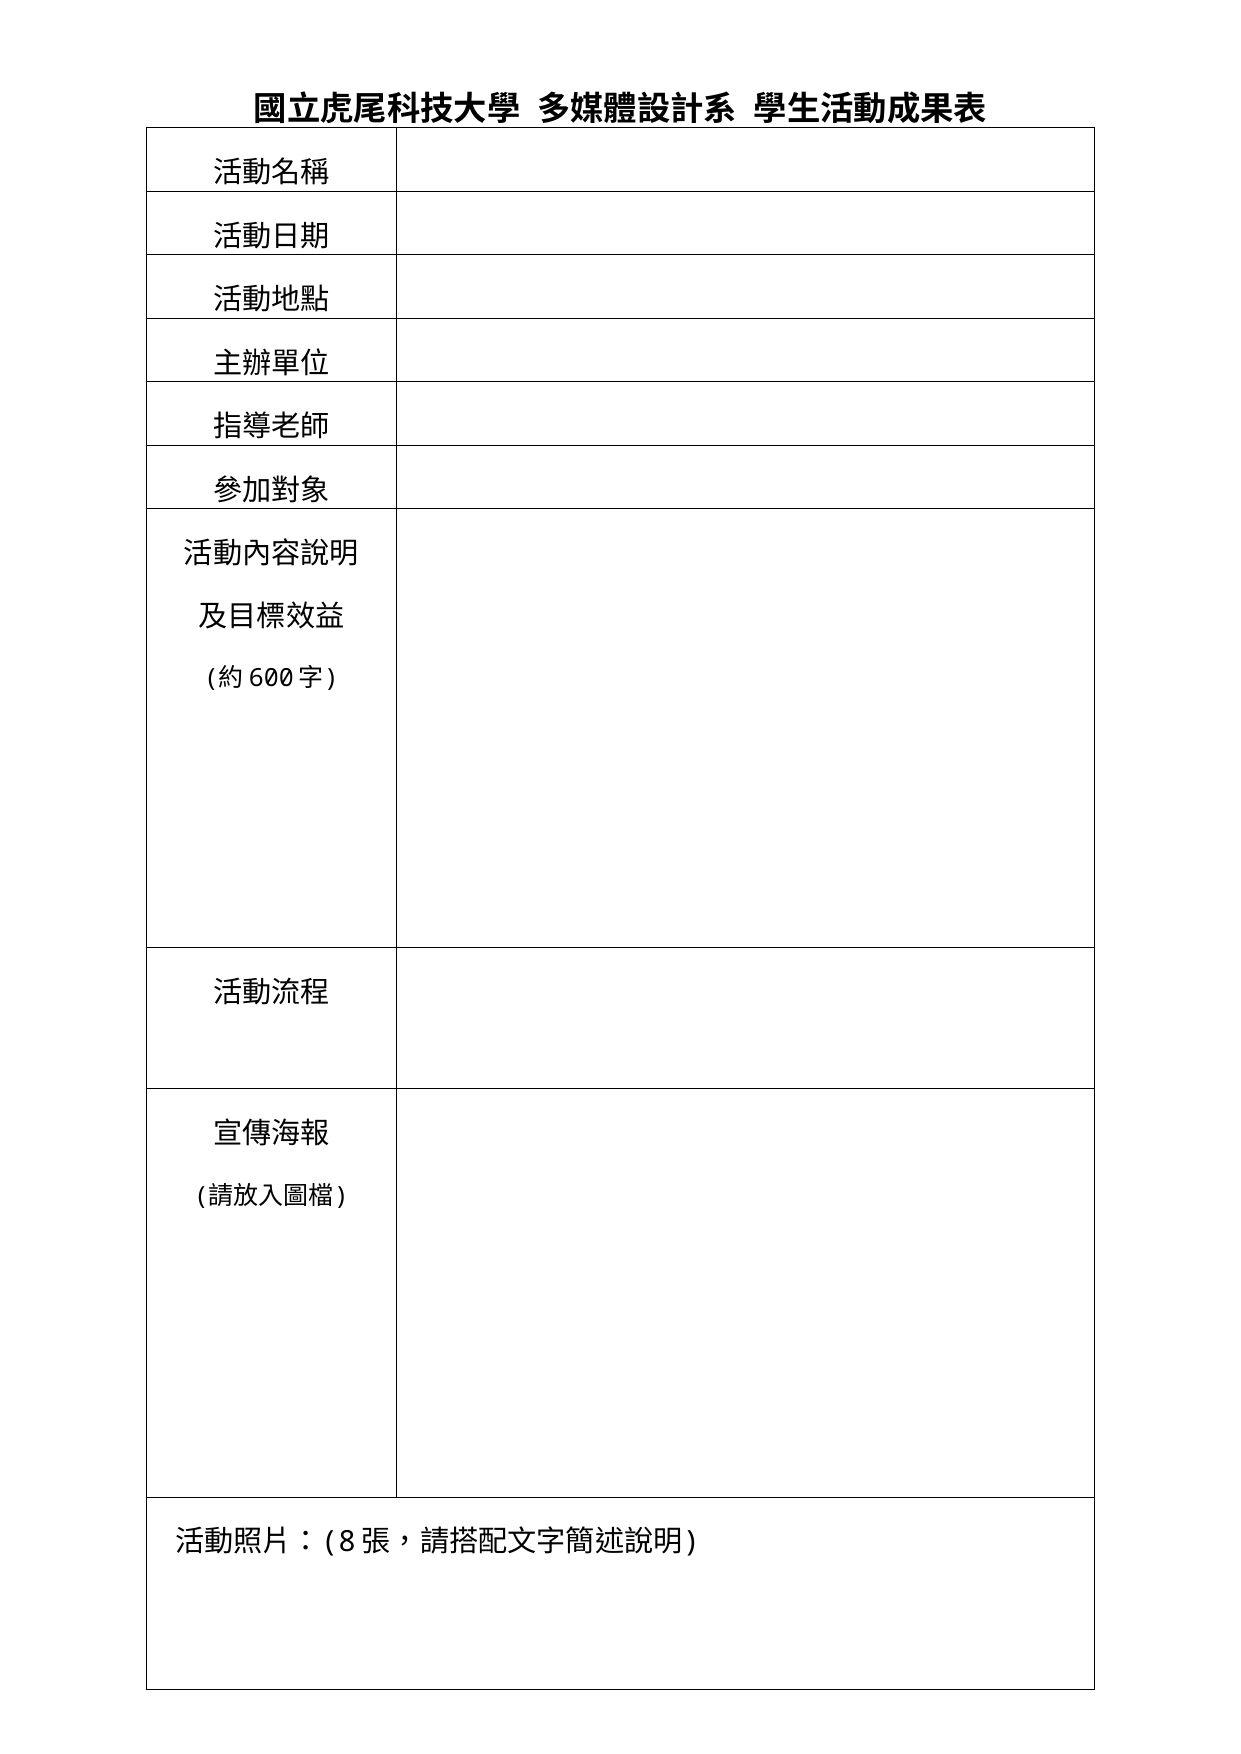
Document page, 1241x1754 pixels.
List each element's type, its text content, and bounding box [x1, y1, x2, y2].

table_cell [397, 948, 1094, 1088]
table_cell 活動地點 [147, 255, 396, 318]
table_cell [397, 319, 1094, 381]
table_cell 活動內容說明 及目標效益 (約600字) [147, 509, 396, 947]
table_cell 活動照片：(8張，請搭配文字簡述說明) [147, 1498, 1094, 1688]
table_cell 參加對象 [147, 446, 396, 508]
table_cell [397, 509, 1094, 947]
text 國立虎尾科技大學 多媒體設計系 學生活動成果表 [103, 64, 1137, 127]
table_cell 活動流程 [147, 948, 396, 1088]
table_header [397, 128, 1094, 191]
table_cell [397, 255, 1094, 318]
table_cell 指導老師 [147, 382, 396, 445]
table_cell [397, 192, 1094, 254]
table_header 活動名稱 [147, 128, 396, 191]
table_cell [397, 446, 1094, 508]
table_cell [397, 382, 1094, 445]
table_cell [397, 1089, 1094, 1497]
table_cell 主辦單位 [147, 319, 396, 381]
table_cell 活動日期 [147, 192, 396, 254]
table_cell 宣傳海報 (請放入圖檔) [147, 1089, 396, 1497]
